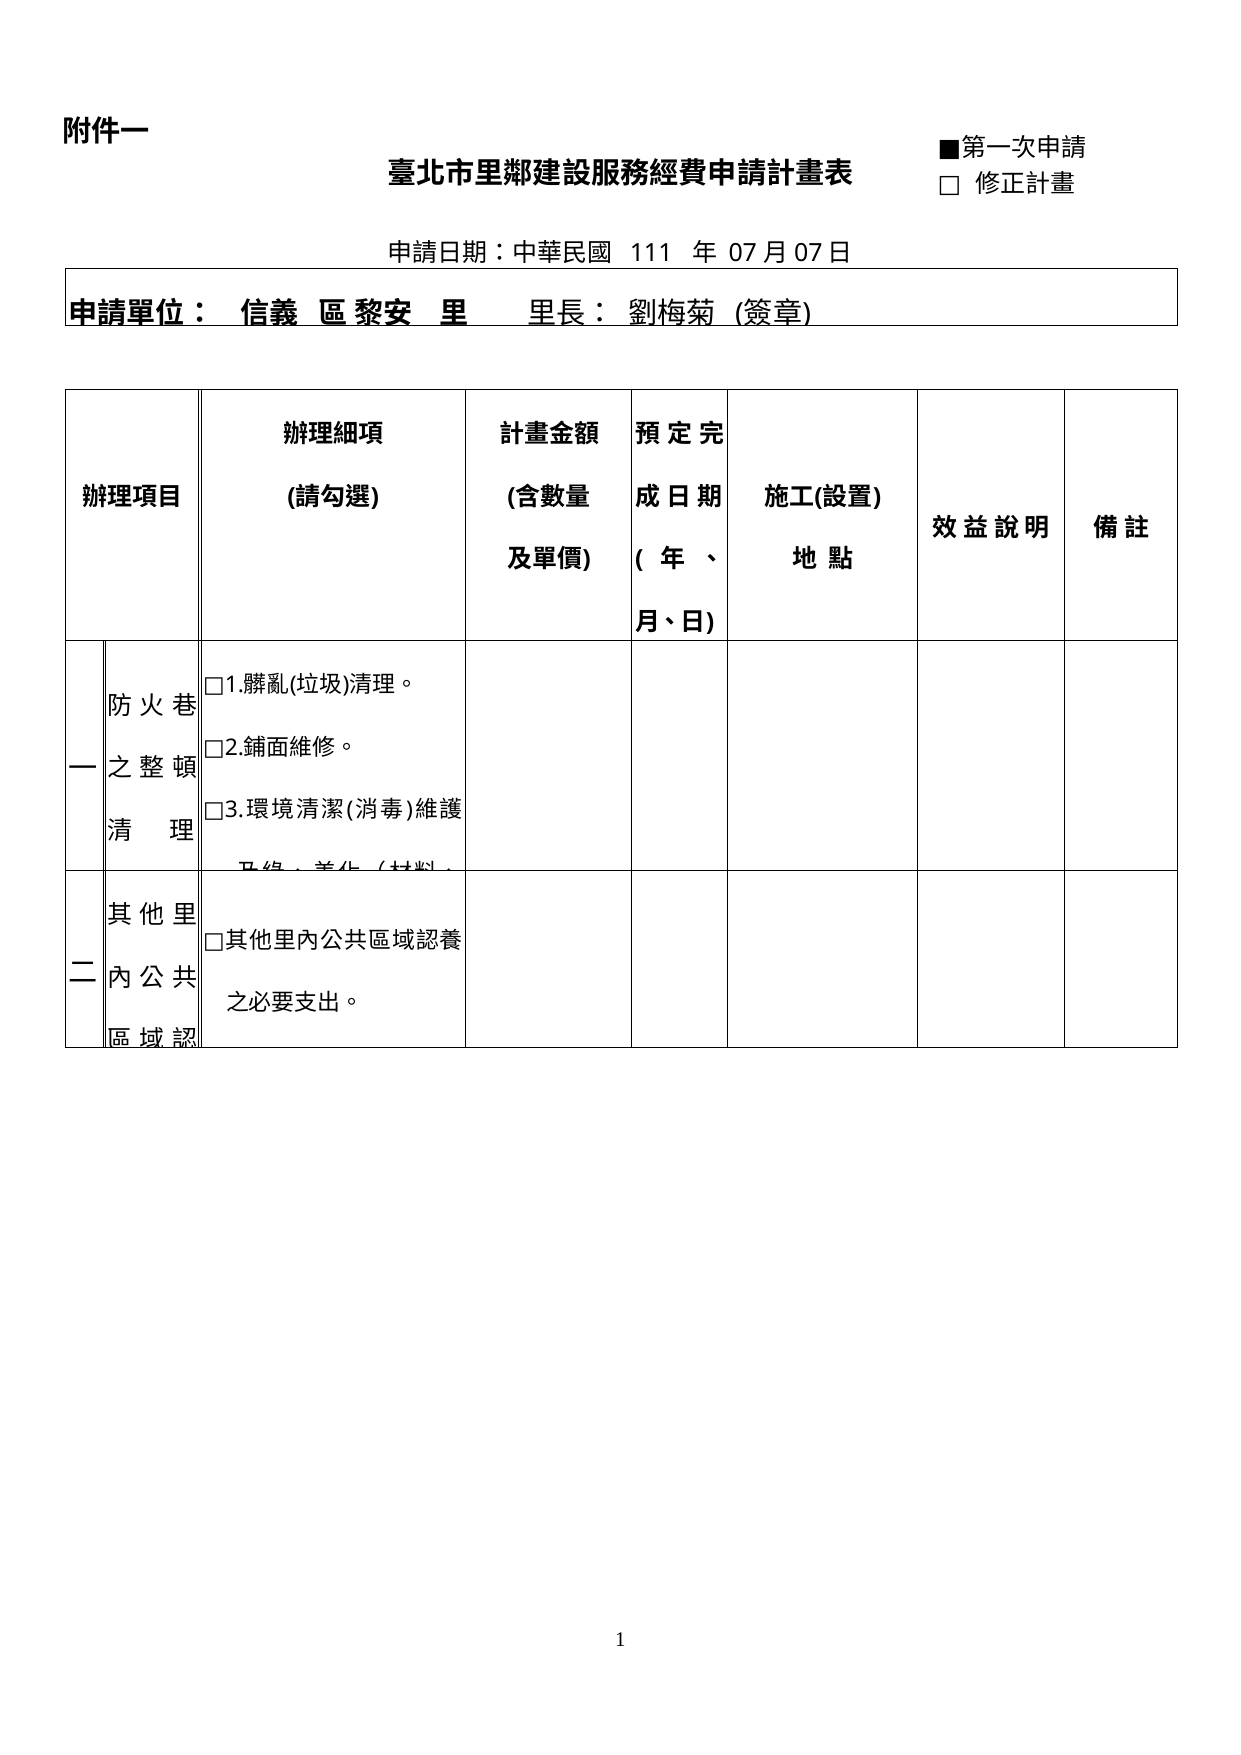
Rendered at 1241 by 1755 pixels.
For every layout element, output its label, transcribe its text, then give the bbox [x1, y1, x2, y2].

table_header 辦理項目 [66, 390, 198, 640]
table_header 效 益 說 明 [918, 390, 1064, 640]
text 附件一 [62, 108, 635, 150]
table_cell [918, 871, 1064, 1047]
text 臺北市里鄰建設服務經費申請計畫表 [187, 150, 937, 192]
table_cell [728, 871, 917, 1047]
table_cell 防火巷之整頓清理 [106, 641, 198, 870]
table_header 施工(設置) 地 點 [728, 390, 917, 640]
text [937, 200, 1120, 242]
table_cell 二 [66, 871, 103, 1047]
table_cell [1065, 641, 1177, 870]
table_cell [466, 641, 631, 870]
table_cell 一 [66, 641, 103, 870]
table_cell [632, 871, 727, 1047]
table_cell □1.髒亂(垃圾)清理。 □2.鋪面維修。 □3.環境清潔(消毒)維護及綠、美化（材料、花材、肥料、工資）。 □4.其他有關整頓工作用途。 [202, 641, 465, 870]
table_cell [728, 641, 917, 870]
table_cell [632, 641, 727, 870]
table_cell □其他里內公共區域認養之必要支出。 [202, 871, 465, 1047]
text 申請日期：中華民國 111 年 07 月 07日 [187, 232, 1053, 268]
table_cell [918, 641, 1064, 870]
table_header 申請單位： 信義 區 黎安 里 里長： 劉梅菊 (簽章) [66, 269, 1177, 325]
table_header 預定完成日期(年、月、日) [632, 390, 727, 640]
list 修正計畫 [937, 164, 1120, 200]
table_header 備 註 [1065, 390, 1177, 640]
table_cell 其他里內公共區域認養之必要支出 [106, 871, 198, 1047]
table_cell [1065, 871, 1177, 1047]
table_header 計畫金額 (含數量 及單價) [466, 390, 631, 640]
text ■第一次申請 [937, 127, 1120, 164]
table_cell [466, 871, 631, 1047]
table_header 辦理細項 (請勾選) [202, 390, 465, 640]
